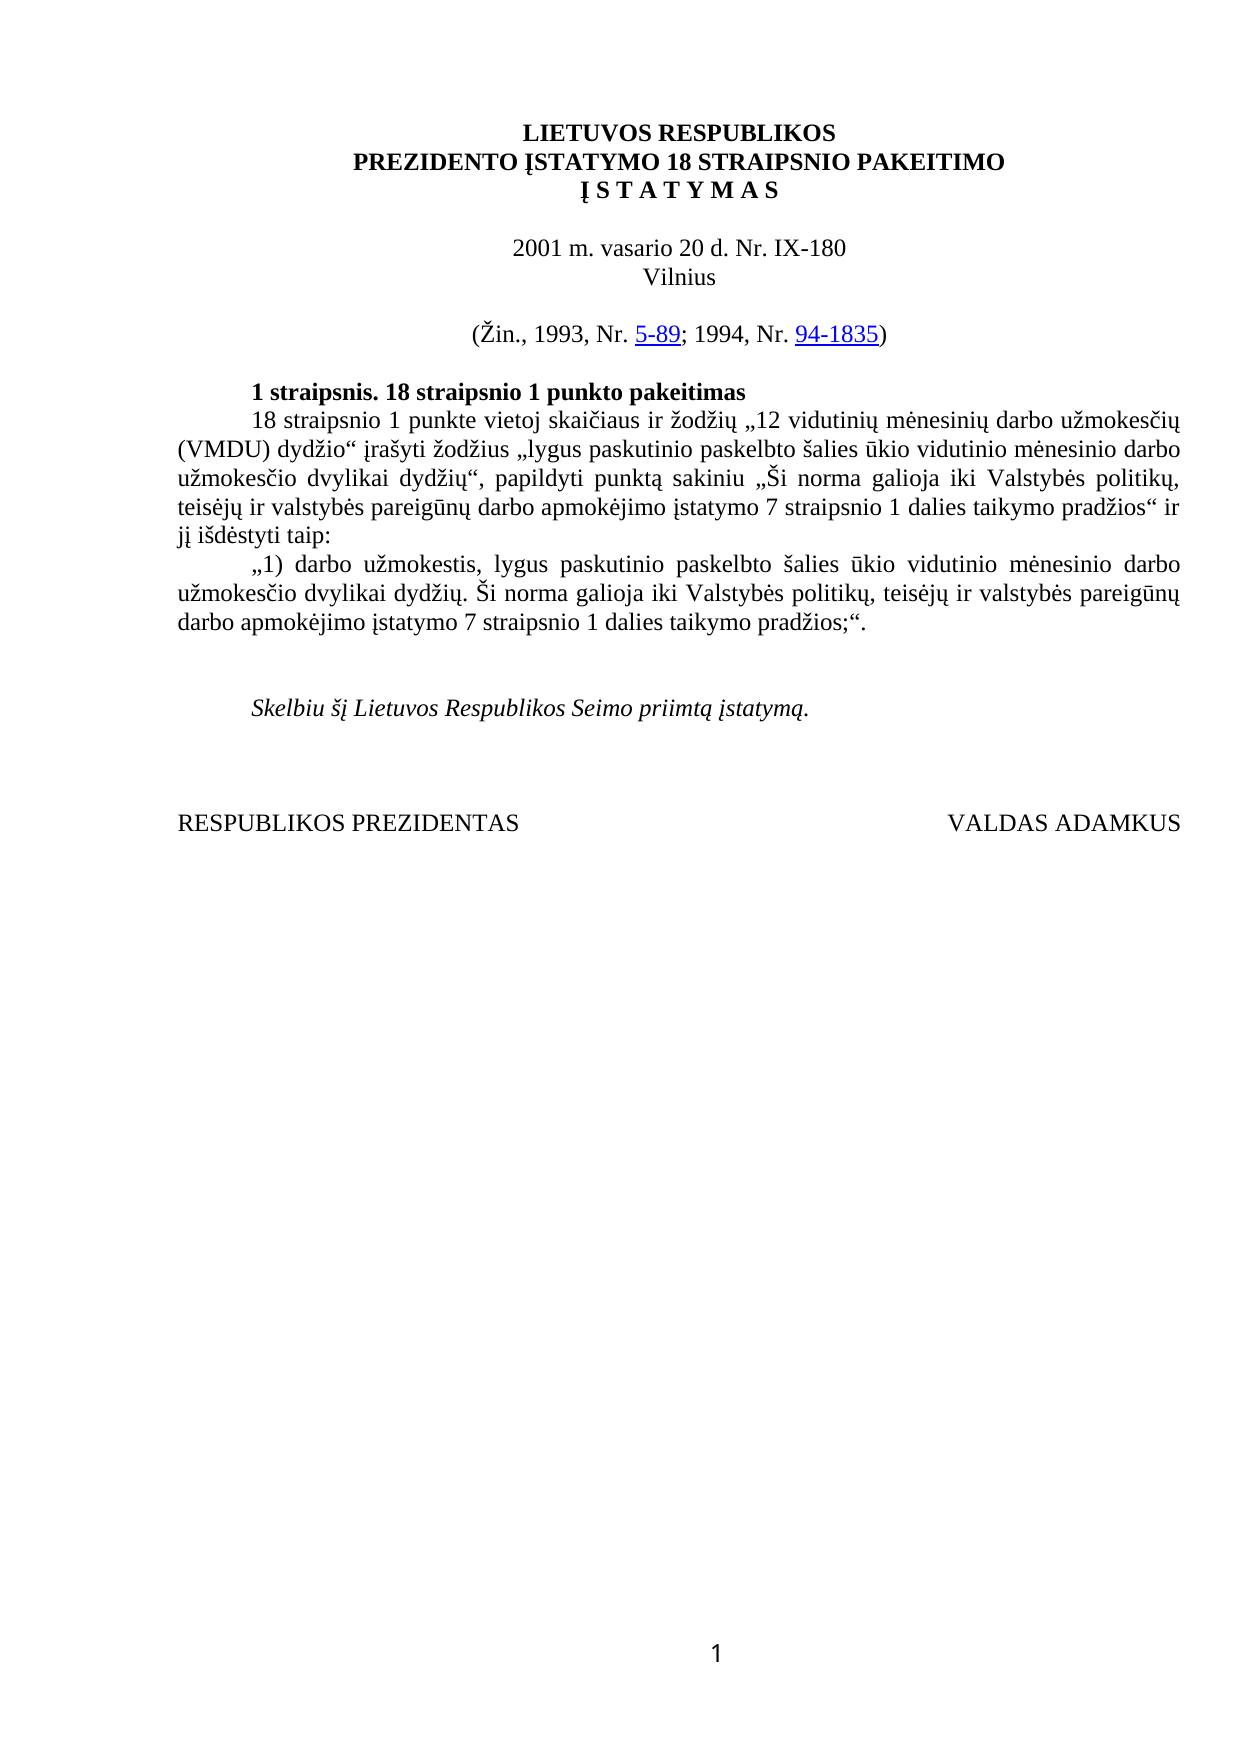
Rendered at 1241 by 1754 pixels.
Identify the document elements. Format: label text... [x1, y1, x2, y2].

text RESPUBLIKOS PREZIDENTAS VALDAS ADAMKUS [177, 808, 1181, 837]
text Vilnius [177, 262, 1181, 291]
text 18 straipsnio 1 punkte vietoj skaičiaus ir žodžių „12 vidutinių mėnesinių darbo užmokesčių (VMDU) dydžio“ įrašyti žodžius „lygus paskutinio paskelbto šalies ūkio vidutinio mėnesinio darbo užmokesčio dvylikai dydžių“, papildyti punktą sakiniu „Ši norma galioja iki Valstybės politikų, teisėjų ir valstybės pareigūnų darbo apmokėjimo įstatymo 7 straipsnio 1 dalies taikymo pradžios“ ir jį išdėstyti taip: [177, 406, 1181, 549]
text 2001 m. vasario 20 d. Nr. IX-180 [177, 233, 1181, 262]
text Skelbiu šį Lietuvos Respublikos Seimo priimtą įstatymą. [177, 693, 1181, 722]
text „1) darbo užmokestis, lygus paskutinio paskelbto šalies ūkio vidutinio mėnesinio darbo užmokesčio dvylikai dydžių. Ši norma galioja iki Valstybės politikų, teisėjų ir valstybės pareigūnų darbo apmokėjimo įstatymo 7 straipsnio 1 dalies taikymo pradžios;“. [177, 549, 1181, 636]
text 1 straipsnis. 18 straipsnio 1 punkto pakeitimas [177, 377, 1181, 406]
text LIETUVOS RESPUBLIKOS [177, 118, 1181, 147]
text PREZIDENTO ĮSTATYMO 18 STRAIPSNIO PAKEITIMO [177, 147, 1181, 176]
text Į S T A T Y M A S [177, 176, 1181, 204]
text (Žin., 1993, Nr. 5-89; 1994, Nr. 94-1835) [177, 319, 1181, 348]
